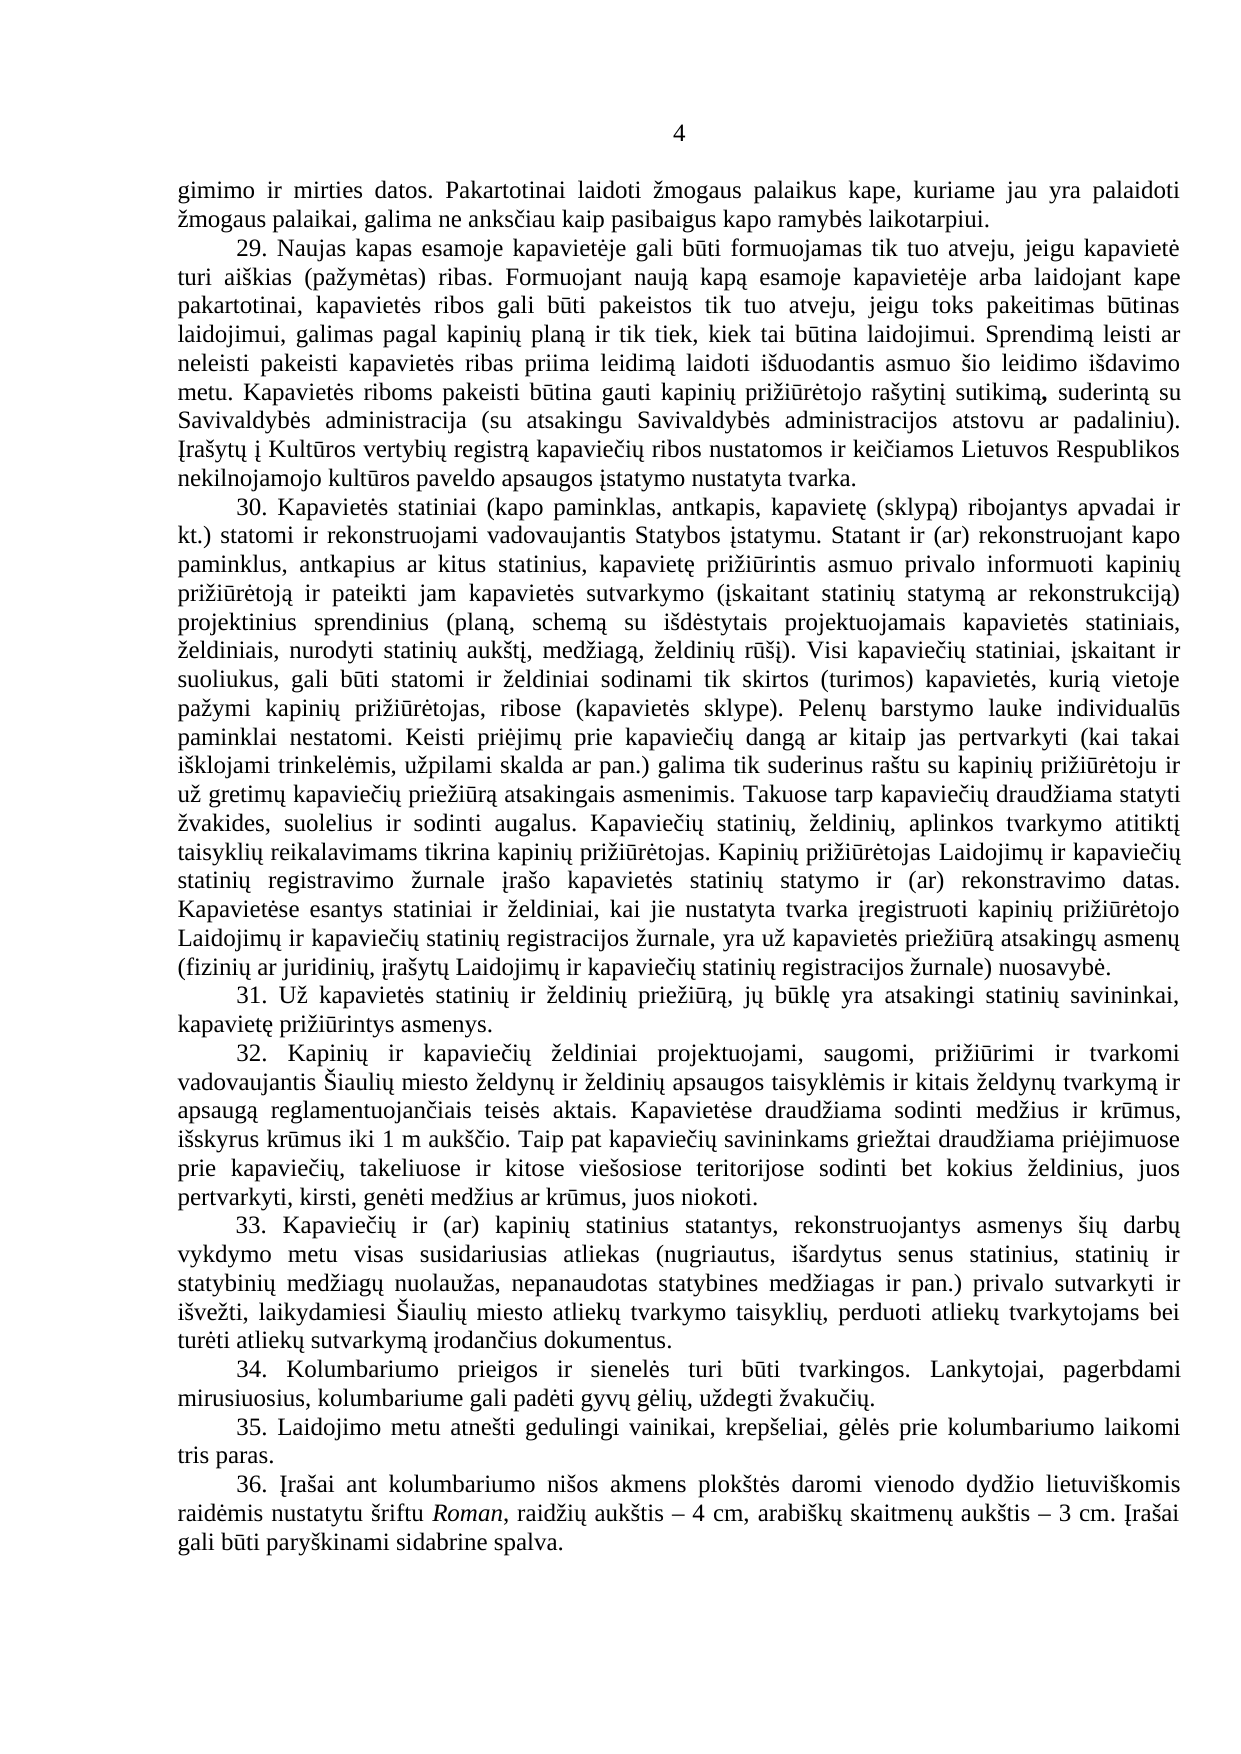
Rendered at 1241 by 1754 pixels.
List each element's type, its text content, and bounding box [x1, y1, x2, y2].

text 31. Už kapavietės statinių ir želdinių priežiūrą, jų būklę yra atsakingi statinių savininkai, kapavietę prižiūrintys asmenys. [177, 981, 1181, 1038]
text 34. Kolumbariumo prieigos ir sienelės turi būti tvarkingos. Lankytojai, pagerbdami mirusiuosius, kolumbariume gali padėti gyvų gėlių, uždegti žvakučių. [177, 1354, 1181, 1412]
text 29. Naujas kapas esamoje kapavietėje gali būti formuojamas tik tuo atveju, jeigu kapavietė turi aiškias (pažymėtas) ribas. Formuojant naują kapą esamoje kapavietėje arba laidojant kape pakartotinai, kapavietės ribos gali būti pakeistos tik tuo atveju, jeigu toks pakeitimas būtinas laidojimui, galimas pagal kapinių planą ir tik tiek, kiek tai būtina laidojimui. Sprendimą leisti ar neleisti pakeisti kapavietės ribas priima leidimą laidoti išduodantis asmuo šio leidimo išdavimo metu. Kapavietės riboms pakeisti būtina gauti kapinių prižiūrėtojo rašytinį sutikimą, suderintą su Savivaldybės administracija (su atsakingu Savivaldybės administracijos atstovu ar padaliniu). Įrašytų į Kultūros vertybių registrą kapaviečių ribos nustatomos ir keičiamos Lietuvos Respublikos nekilnojamojo kultūros paveldo apsaugos įstatymo nustatyta tvarka. [177, 233, 1181, 492]
text 30. Kapavietės statiniai (kapo paminklas, antkapis, kapavietę (sklypą) ribojantys apvadai ir kt.) statomi ir rekonstruojami vadovaujantis Statybos įstatymu. Statant ir (ar) rekonstruojant kapo paminklus, antkapius ar kitus statinius, kapavietę prižiūrintis asmuo privalo informuoti kapinių prižiūrėtoją ir pateikti jam kapavietės sutvarkymo (įskaitant statinių statymą ar rekonstrukciją) projektinius sprendinius (planą, schemą su išdėstytais projektuojamais kapavietės statiniais, želdiniais, nurodyti statinių aukštį, medžiagą, želdinių rūšį). Visi kapaviečių statiniai, įskaitant ir suoliukus, gali būti statomi ir želdiniai sodinami tik skirtos (turimos) kapavietės, kurią vietoje pažymi kapinių prižiūrėtojas, ribose (kapavietės sklype). Pelenų barstymo lauke individualūs paminklai nestatomi. Keisti priėjimų prie kapaviečių dangą ar kitaip jas pertvarkyti (kai takai išklojami trinkelėmis, užpilami skalda ar pan.) galima tik suderinus raštu su kapinių prižiūrėtoju ir už gretimų kapaviečių priežiūrą atsakingais asmenimis. Takuose tarp kapaviečių draudžiama statyti žvakides, suolelius ir sodinti augalus. Kapaviečių statinių, želdinių, aplinkos tvarkymo atitiktį taisyklių reikalavimams tikrina kapinių prižiūrėtojas. Kapinių prižiūrėtojas Laidojimų ir kapaviečių statinių registravimo žurnale įrašo kapavietės statinių statymo ir (ar) rekonstravimo datas. Kapavietėse esantys statiniai ir želdiniai, kai jie nustatyta tvarka įregistruoti kapinių prižiūrėtojo Laidojimų ir kapaviečių statinių registracijos žurnale, yra už kapavietės priežiūrą atsakingų asmenų (fizinių ar juridinių, įrašytų Laidojimų ir kapaviečių statinių registracijos žurnale) nuosavybė. [177, 492, 1181, 981]
text 36. Įrašai ant kolumbariumo nišos akmens plokštės daromi vienodo dydžio lietuviškomis raidėmis nustatytu šriftu Roman, raidžių aukštis – 4 cm, arabiškų skaitmenų aukštis – 3 cm. Įrašai gali būti paryškinami sidabrine spalva. [177, 1469, 1181, 1556]
text 33. Kapaviečių ir (ar) kapinių statinius statantys, rekonstruojantys asmenys šių darbų vykdymo metu visas susidariusias atliekas (nugriautus, išardytus senus statinius, statinių ir statybinių medžiagų nuolaužas, nepanaudotas statybines medžiagas ir pan.) privalo sutvarkyti ir išvežti, laikydamiesi Šiaulių miesto atliekų tvarkymo taisyklių, perduoti atliekų tvarkytojams bei turėti atliekų sutvarkymą įrodančius dokumentus. [177, 1211, 1181, 1354]
text 32. Kapinių ir kapaviečių želdiniai projektuojami, saugomi, prižiūrimi ir tvarkomi vadovaujantis Šiaulių miesto želdynų ir želdinių apsaugos taisyklėmis ir kitais želdynų tvarkymą ir apsaugą reglamentuojančiais teisės aktais. Kapavietėse draudžiama sodinti medžius ir krūmus, išskyrus krūmus iki 1 m aukščio. Taip pat kapaviečių savininkams griežtai draudžiama priėjimuose prie kapaviečių, takeliuose ir kitose viešosiose teritorijose sodinti bet kokius želdinius, juos pertvarkyti, kirsti, genėti medžius ar krūmus, juos niokoti. [177, 1038, 1181, 1211]
text gimimo ir mirties datos. Pakartotinai laidoti žmogaus palaikus kape, kuriame jau yra palaidoti žmogaus palaikai, galima ne anksčiau kaip pasibaigus kapo ramybės laikotarpiui. [177, 176, 1181, 233]
text 35. Laidojimo metu atnešti gedulingi vainikai, krepšeliai, gėlės prie kolumbariumo laikomi tris paras. [177, 1412, 1181, 1469]
